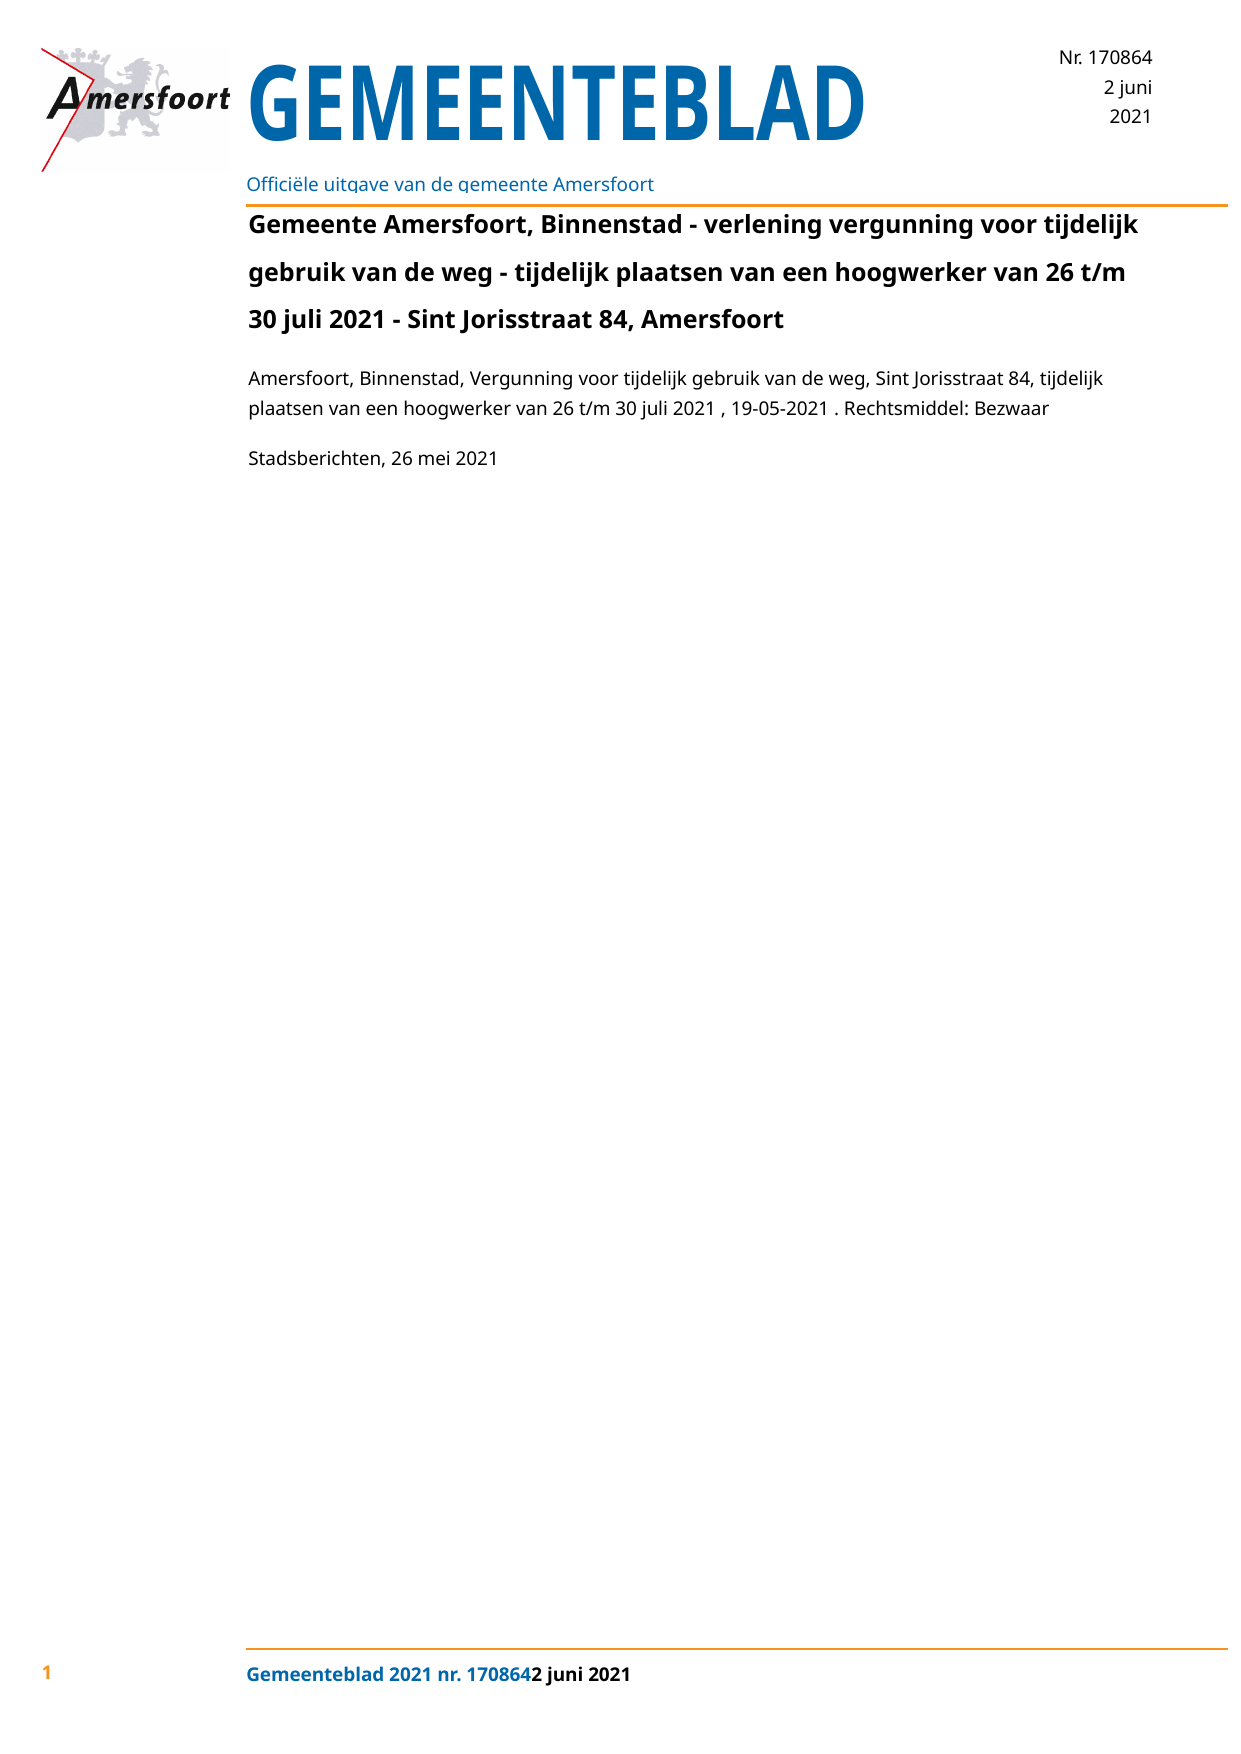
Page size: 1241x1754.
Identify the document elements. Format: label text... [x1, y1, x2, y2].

text Gemeente Amersfoort, Binnenstad - verlening vergunning voor tijdelijk gebruik van de weg - tijdelijk plaatsen van een hoogwerker van 26 t/m 30 juli 2021 - Sint Jorisstraat 84, Amersfoort [248, 207, 1152, 336]
text Stadsberichten, 26 mei 2021 [248, 446, 1152, 471]
text Amersfoort, Binnenstad, Vergunning voor tijdelijk gebruik van de weg, Sint Jorisstraat 84, tijdelijk plaatsen van een hoogwerker van 26 t/m 30 juli 2021 , 19-05-2021 . Rechtsmiddel: Bezwaar [248, 366, 1152, 421]
picture [41, 47, 231, 172]
